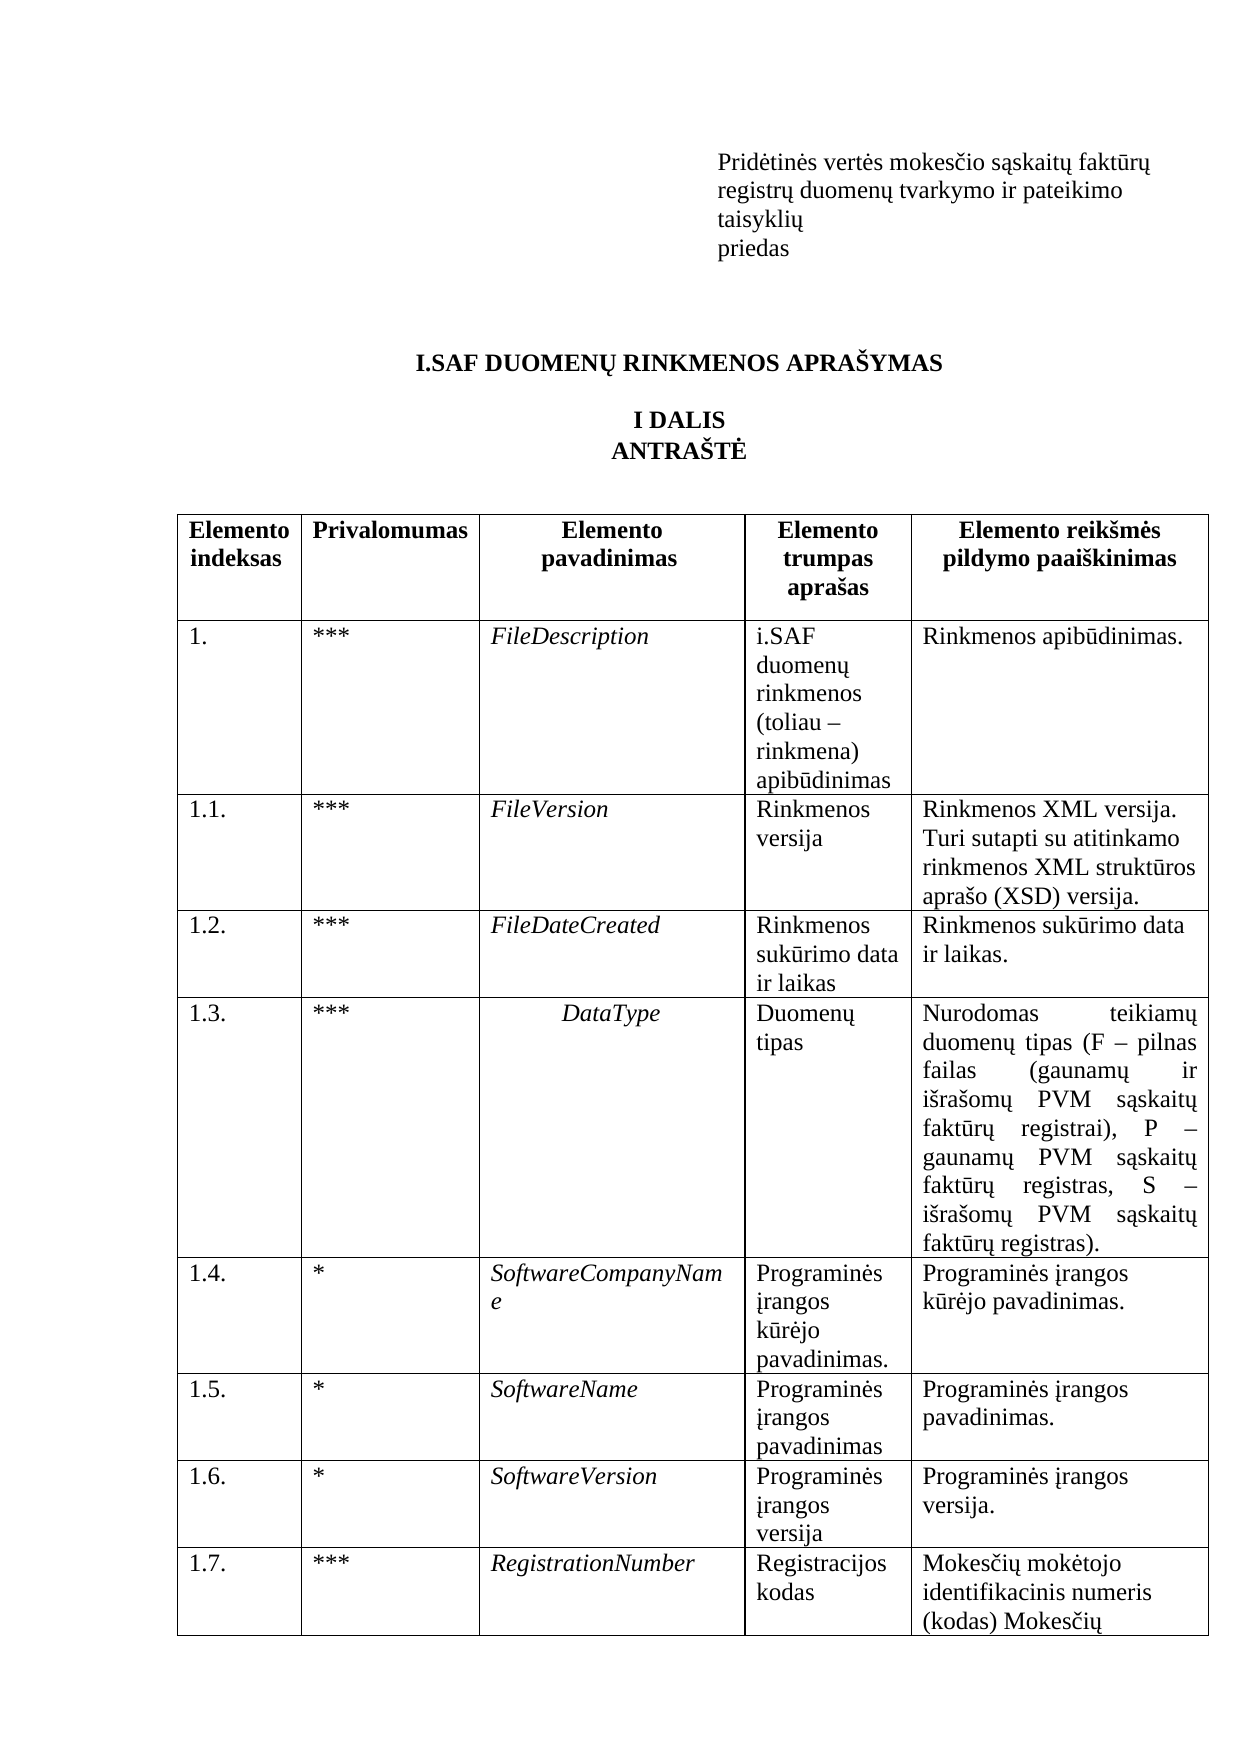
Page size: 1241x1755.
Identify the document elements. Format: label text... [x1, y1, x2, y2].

table_cell DataType [480, 998, 744, 1257]
text I.SAF DUOMENŲ RINKMENOS APRAŠYMAS [177, 348, 1181, 377]
text Pridėtinės vertės mokesčio sąskaitų faktūrų registrų duomenų tvarkymo ir pateikimo taisyklių [717, 147, 1181, 233]
table_header Privalomumas [302, 515, 479, 620]
table_cell Programinės įrangos pavadinimas [746, 1374, 911, 1460]
table_cell * [302, 1374, 479, 1460]
table_cell 1. [178, 621, 301, 793]
table_cell 1.3. [178, 998, 301, 1257]
table_header Elemento reikšmės pildymo paaiškinimas [912, 515, 1208, 620]
table_cell Programinės įrangos kūrėjo pavadinimas. [746, 1258, 911, 1373]
table_cell 1.6. [178, 1461, 301, 1547]
table_cell i.SAF duomenų rinkmenos (toliau – rinkmena) apibūdinimas [746, 621, 911, 793]
table_cell Programinės įrangos versija. [912, 1461, 1208, 1547]
table_header Elemento pavadinimas [480, 515, 744, 620]
table_cell SoftwareCompanyName [480, 1258, 744, 1373]
table_cell Rinkmenos sukūrimo data ir laikas [746, 911, 911, 997]
table_cell Programinės įrangos pavadinimas. [912, 1374, 1208, 1460]
table_cell Mokesčių mokėtojo identifikacinis numeris (kodas) Mokesčių [912, 1548, 1208, 1634]
table_cell * [302, 1461, 479, 1547]
table_cell SoftwareName [480, 1374, 744, 1460]
table_cell Programinės įrangos versija [746, 1461, 911, 1547]
table_cell 1.7. [178, 1548, 301, 1634]
table_header Elemento indeksas [178, 515, 301, 620]
table_cell *** [302, 621, 479, 793]
table_cell 1.1. [178, 795, 301, 909]
table_cell FileDescription [480, 621, 744, 793]
text priedas [717, 233, 1181, 262]
table_cell ANTRAŠTĖ [567, 436, 791, 466]
table_cell RegistrationNumber [480, 1548, 744, 1634]
table_header Elemento trumpas aprašas [746, 515, 911, 620]
table_cell 1.2. [178, 911, 301, 997]
table_cell Duomenų tipas [746, 998, 911, 1257]
table_cell * [302, 1258, 479, 1373]
table_cell Nurodomas teikiamų duomenų tipas (F – pilnas failas (gaunamų ir išrašomų PVM sąskaitų faktūrų registrai), P – gaunamų PVM sąskaitų faktūrų registras, S – išrašomų PVM sąskaitų faktūrų registras). [912, 998, 1208, 1257]
table_cell FileDateCreated [480, 911, 744, 997]
table_cell SoftwareVersion [480, 1461, 744, 1547]
table_cell Registracijos kodas [746, 1548, 911, 1634]
table_cell 1.4. [178, 1258, 301, 1373]
table_cell Rinkmenos versija [746, 795, 911, 909]
table_cell Programinės įrangos kūrėjo pavadinimas. [912, 1258, 1208, 1373]
table_cell FileVersion [480, 795, 744, 909]
table_cell Rinkmenos apibūdinimas. [912, 621, 1208, 793]
table_cell Rinkmenos XML versija. Turi sutapti su atitinkamo rinkmenos XML struktūros aprašo (XSD) versija. [912, 795, 1208, 909]
table_cell *** [302, 911, 479, 997]
table_cell Rinkmenos sukūrimo data ir laikas. [912, 911, 1208, 997]
table_cell *** [302, 795, 479, 909]
table_cell 1.5. [178, 1374, 301, 1460]
table_header I DALIS [567, 406, 791, 436]
table_cell *** [302, 1548, 479, 1634]
table_cell *** [302, 998, 479, 1257]
